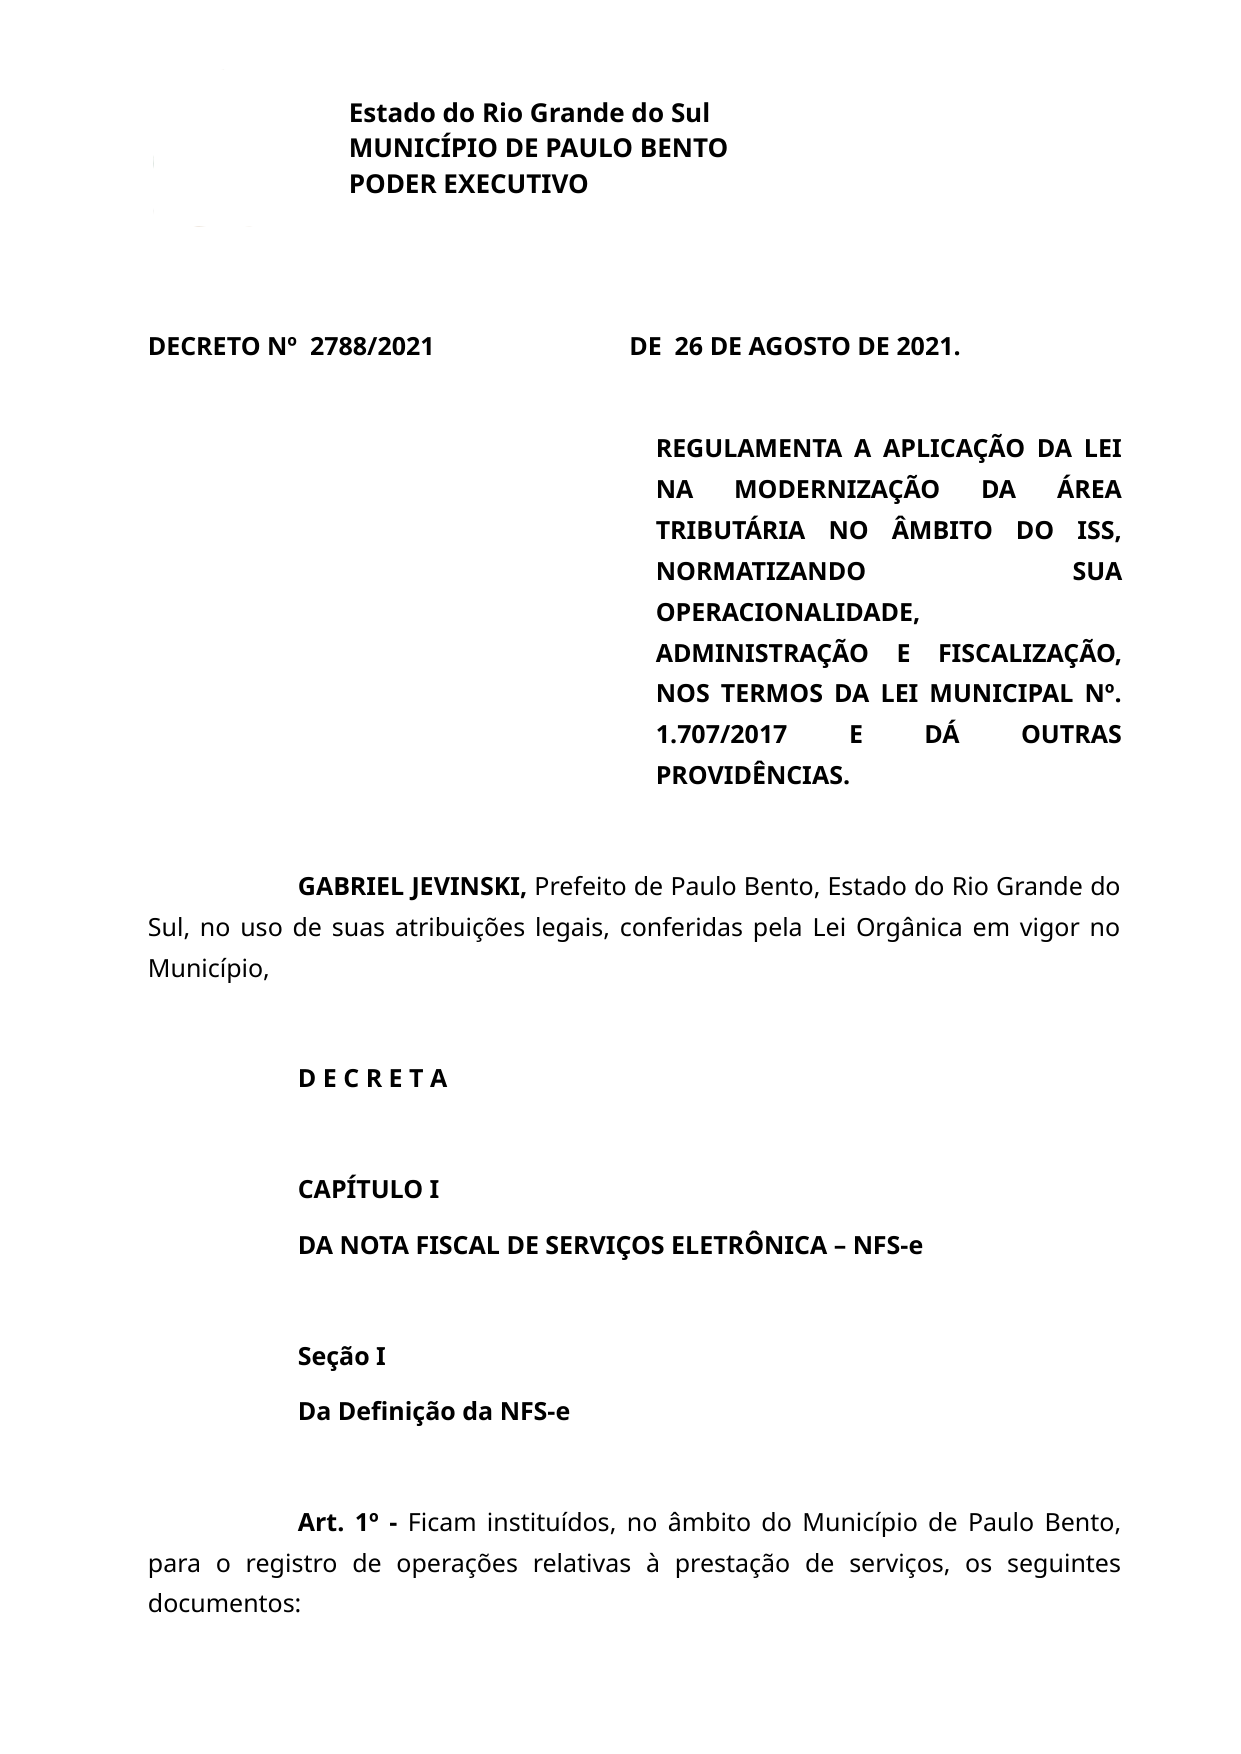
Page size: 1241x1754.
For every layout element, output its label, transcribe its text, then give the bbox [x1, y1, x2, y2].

text DECRETO Nº 2788/2021 DE 26 DE AGOSTO DE 2021. [148, 329, 1122, 363]
text REGULAMENTA A APLICAÇÃO DA LEI NA MODERNIZAÇÃO DA ÁREA TRIBUTÁRIA NO ÂMBITO DO ISS, NORMATIZANDO SUA OPERACIONALIDADE, ADMINISTRAÇÃO E FISCALIZAÇÃO, NOS TERMOS DA LEI MUNICIPAL Nº. 1.707/2017 E DÁ OUTRAS PROVIDÊNCIAS. [656, 431, 1122, 792]
text Seção I [148, 1338, 1122, 1372]
text CAPÍTULO I [148, 1172, 1122, 1206]
text GABRIEL JEVINSKI, Prefeito de Paulo Bento, Estado do Rio Grande do Sul, no uso de suas atribuições legais, conferidas pela Lei Orgânica em vigor no Município, [148, 869, 1122, 984]
text DA NOTA FISCAL DE SERVIÇOS ELETRÔNICA – NFS-e [148, 1227, 1122, 1261]
text Art. 1º - Ficam instituídos, no âmbito do Município de Paulo Bento, para o registro de operações relativas à prestação de serviços, os seguintes documentos: [148, 1504, 1122, 1620]
text D E C R E T A [148, 1061, 1122, 1095]
text Da Definição da NFS-e [148, 1394, 1122, 1428]
